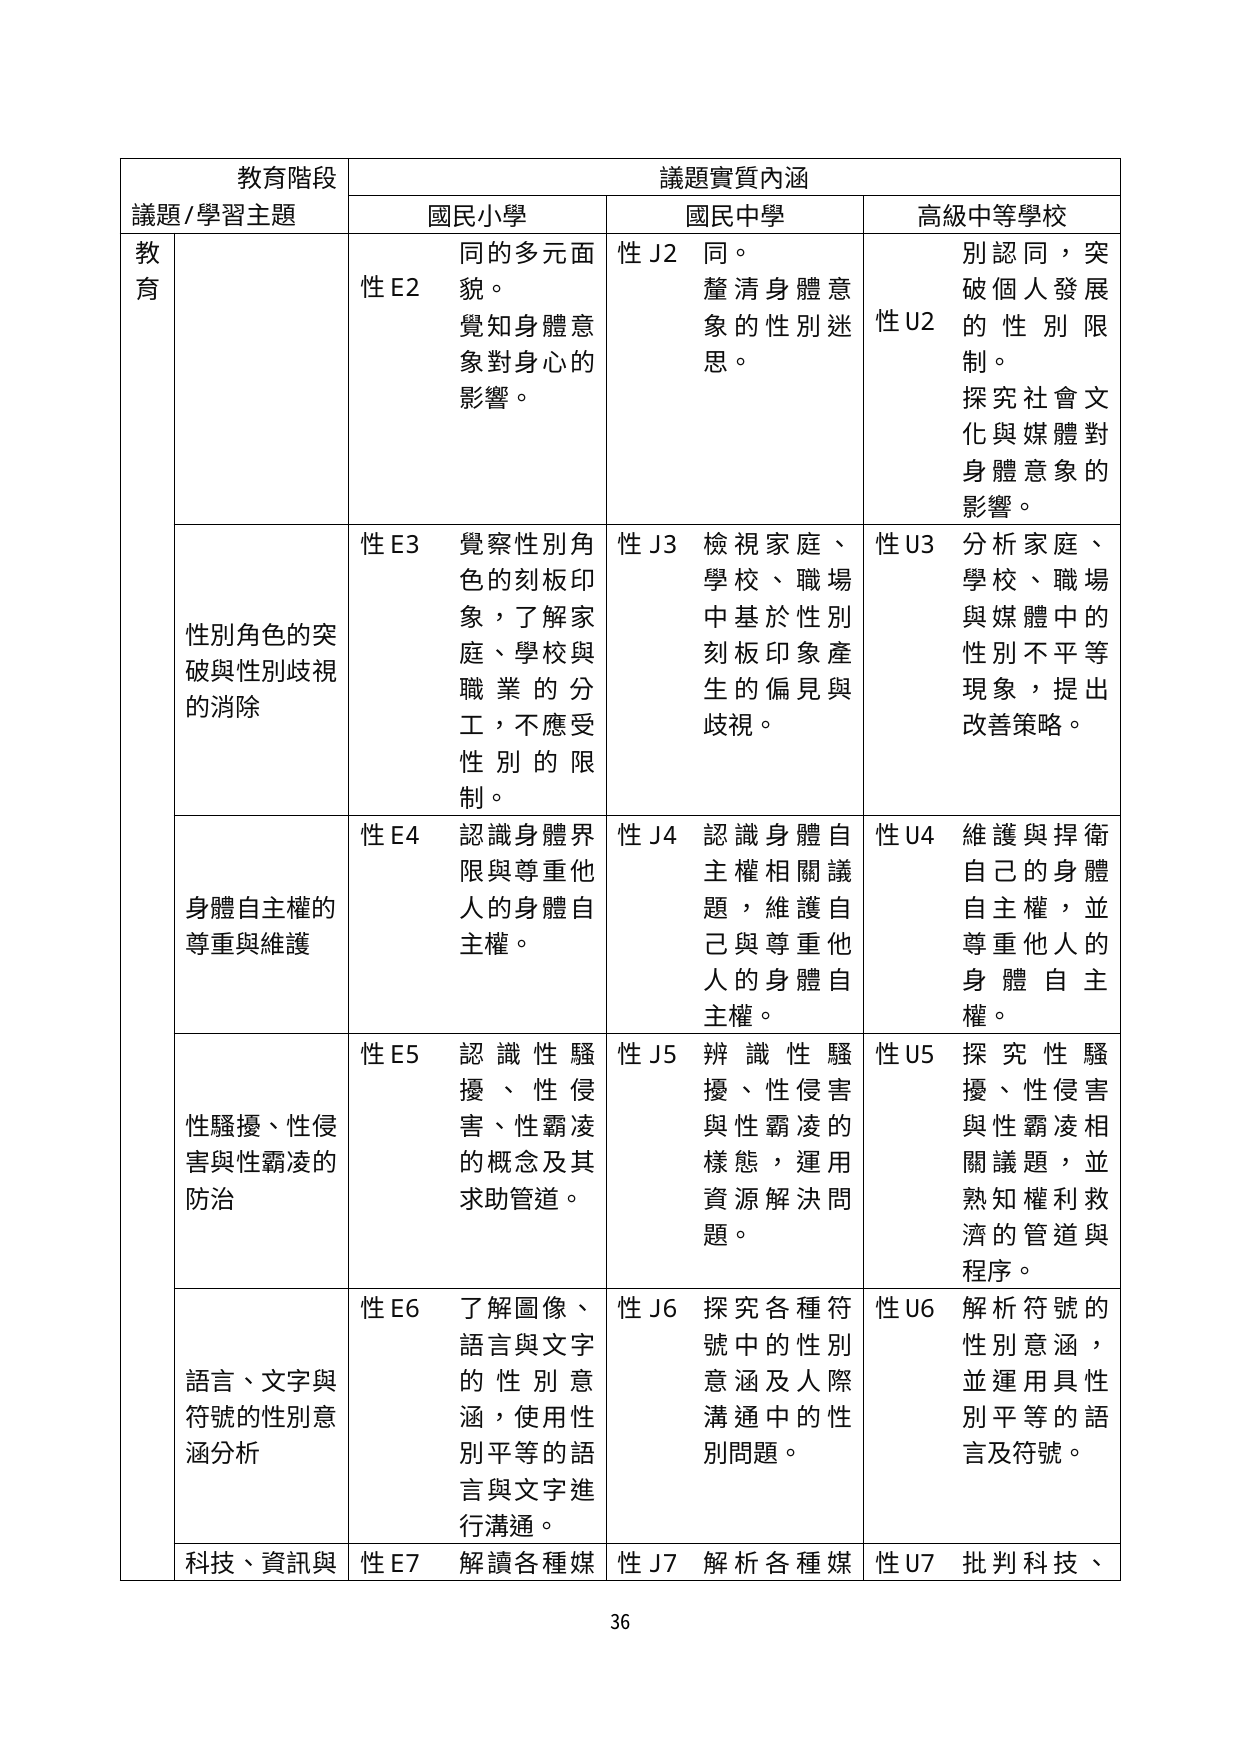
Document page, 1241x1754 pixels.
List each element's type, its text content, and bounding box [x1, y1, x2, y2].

table_header 議題實質內涵 [349, 159, 1120, 195]
table_cell 同的多元面貌。 覺知身體意象對身心的影響。 [448, 234, 606, 523]
table_cell 國民中學 [607, 196, 863, 232]
table_cell 分析家庭、學校、職場與媒體中的性別不平等現象，提出改善策略。 [951, 525, 1120, 814]
table_cell 性J7 [607, 1544, 692, 1580]
table_cell 同。 釐清身體意象的性別迷思。 [693, 234, 863, 523]
table_cell 性U7 [864, 1544, 951, 1580]
table_cell 性U2 [864, 234, 951, 523]
table_cell 性騷擾、性侵害與性霸凌的防治 [175, 1034, 348, 1288]
table_cell 性J3 [607, 525, 692, 814]
table_cell 教育 [121, 234, 174, 1580]
table_cell 身體自主權的尊重與維護 [175, 816, 348, 1033]
table_cell 性E2 [349, 234, 448, 523]
table_cell 辨識性騷擾、性侵害與性霸凌的樣態，運用資源解決問題。 [693, 1034, 863, 1288]
table_cell 了解圖像、語言與文字的性別意涵，使用性別平等的語言與文字進行溝通。 [448, 1289, 606, 1543]
table_cell 認識身體自主權相關議題，維護自己與尊重他人的身體自主權。 [693, 816, 863, 1033]
table_cell 性E4 [349, 816, 448, 1033]
table_cell 覺察性別角色的刻板印象，了解家庭、學校與職業的分工，不應受性別的限制。 [448, 525, 606, 814]
table_cell 檢視家庭、學校、職場中基於性別刻板印象產生的偏見與歧視。 [693, 525, 863, 814]
table_cell 性J6 [607, 1289, 692, 1543]
table_cell 性U5 [864, 1034, 951, 1288]
table_cell 性E7 [349, 1544, 448, 1580]
table_cell 性E5 [349, 1034, 448, 1288]
table_cell 解讀各種媒 [448, 1544, 606, 1580]
table_cell 性J5 [607, 1034, 692, 1288]
table_cell 性別角色的突破與性別歧視的消除 [175, 525, 348, 814]
table_cell 探究性騷擾、性侵害與性霸凌相關議題，並熟知權利救濟的管道與程序。 [951, 1034, 1120, 1288]
table_cell 別認同，突破個人發展的性別限制。 探究社會文化與媒體對身體意象的影響。 [951, 234, 1120, 523]
table_cell [175, 234, 348, 523]
table_cell 性U3 [864, 525, 951, 814]
table_cell 解析各種媒 [693, 1544, 863, 1580]
table_cell 語言、文字與符號的性別意涵分析 [175, 1289, 348, 1543]
table_cell 認識性騷擾、性侵害、性霸凌的概念及其求助管道。 [448, 1034, 606, 1288]
table_cell 性U4 [864, 816, 951, 1033]
table_cell 高級中等學校 [864, 196, 1120, 232]
table_cell 國民小學 [349, 196, 606, 232]
table_cell 維護與捍衛自己的身體自主權，並尊重他人的身體自主權。 [951, 816, 1120, 1033]
table_cell 性J4 [607, 816, 692, 1033]
table_header 教育階段 議題/學習主題 [121, 159, 348, 232]
table_cell 科技、資訊與 [175, 1544, 348, 1580]
table_cell 性E6 [349, 1289, 448, 1543]
table_cell 性E3 [349, 525, 448, 814]
table_cell 性J2 [607, 234, 692, 523]
table_cell 批判科技、 [951, 1544, 1120, 1580]
table_cell 性U6 [864, 1289, 951, 1543]
table_cell 認識身體界限與尊重他人的身體自主權。 [448, 816, 606, 1033]
table_cell 解析符號的性別意涵，並運用具性別平等的語言及符號。 [951, 1289, 1120, 1543]
table_cell 探究各種符號中的性別意涵及人際溝通中的性別問題。 [693, 1289, 863, 1543]
